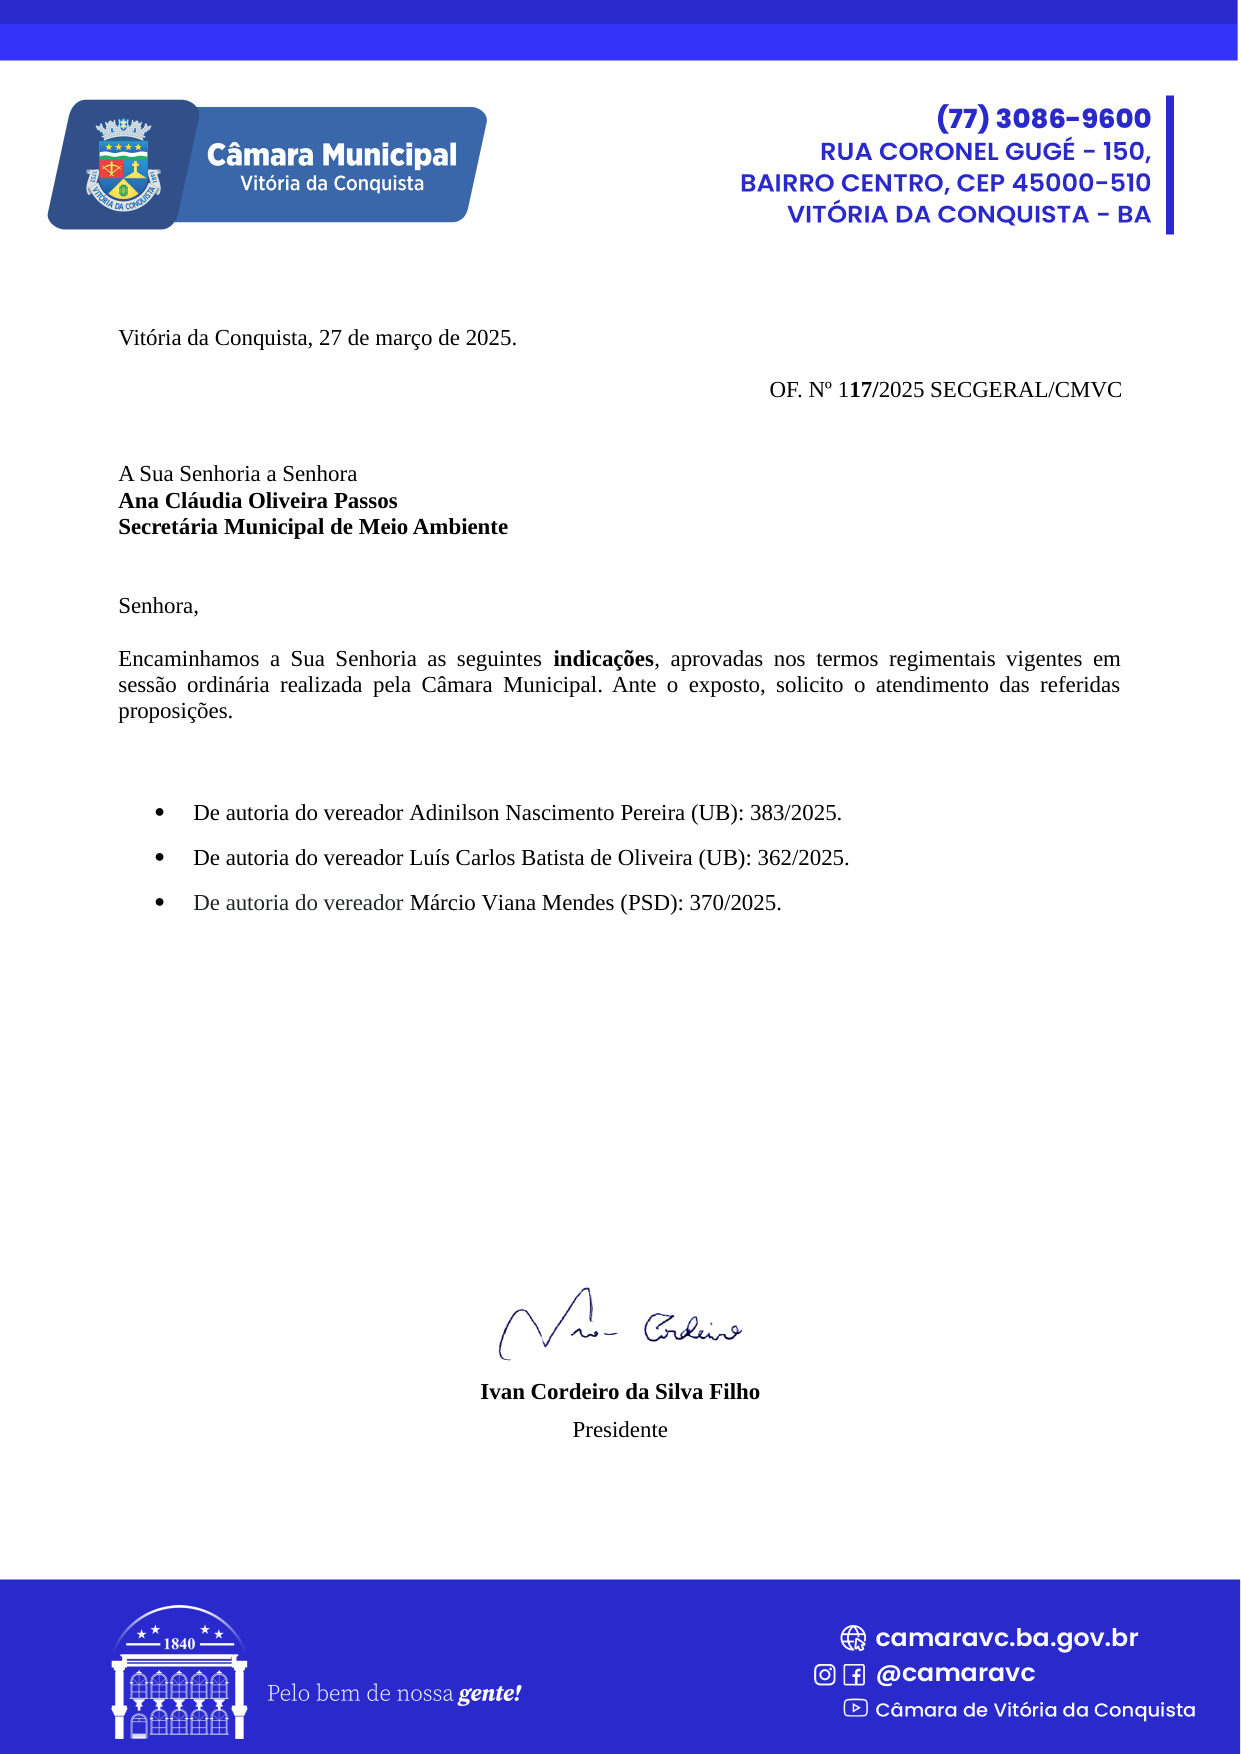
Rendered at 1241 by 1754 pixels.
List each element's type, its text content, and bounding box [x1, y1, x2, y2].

text Encaminhamos a Sua Senhoria as seguintes indicações, aprovadas nos termos regimentais vigentes em sessão ordinária realizada pela Câmara Municipal. Ante o exposto, solicito o atendimento das referidas proposições. [118, 645, 1122, 724]
text Secretária Municipal de Meio Ambiente [118, 513, 1122, 539]
text Senhora, [118, 592, 1122, 618]
text Ivan Cordeiro da Silva Filho [118, 1378, 1122, 1405]
picture [491, 1281, 749, 1366]
list De autoria do vereador Márcio Viana Mendes (PSD): 370/2025. [156, 889, 1122, 915]
list De autoria do vereador Luís Carlos Batista de Oliveira (UB): 362/2025. [156, 844, 1122, 871]
text Ana Cláudia Oliveira Passos [118, 487, 1122, 513]
text Presidente [118, 1417, 1122, 1443]
text Vitória da Conquista, 27 de março de 2025. [118, 324, 1122, 350]
text OF. Nº 117/2025 SECGERAL/CMVC [118, 377, 1122, 403]
list De autoria do vereador Adinilson Nascimento Pereira (UB): 383/2025. [156, 799, 1122, 826]
text A Sua Senhoria a Senhora [118, 460, 1122, 487]
